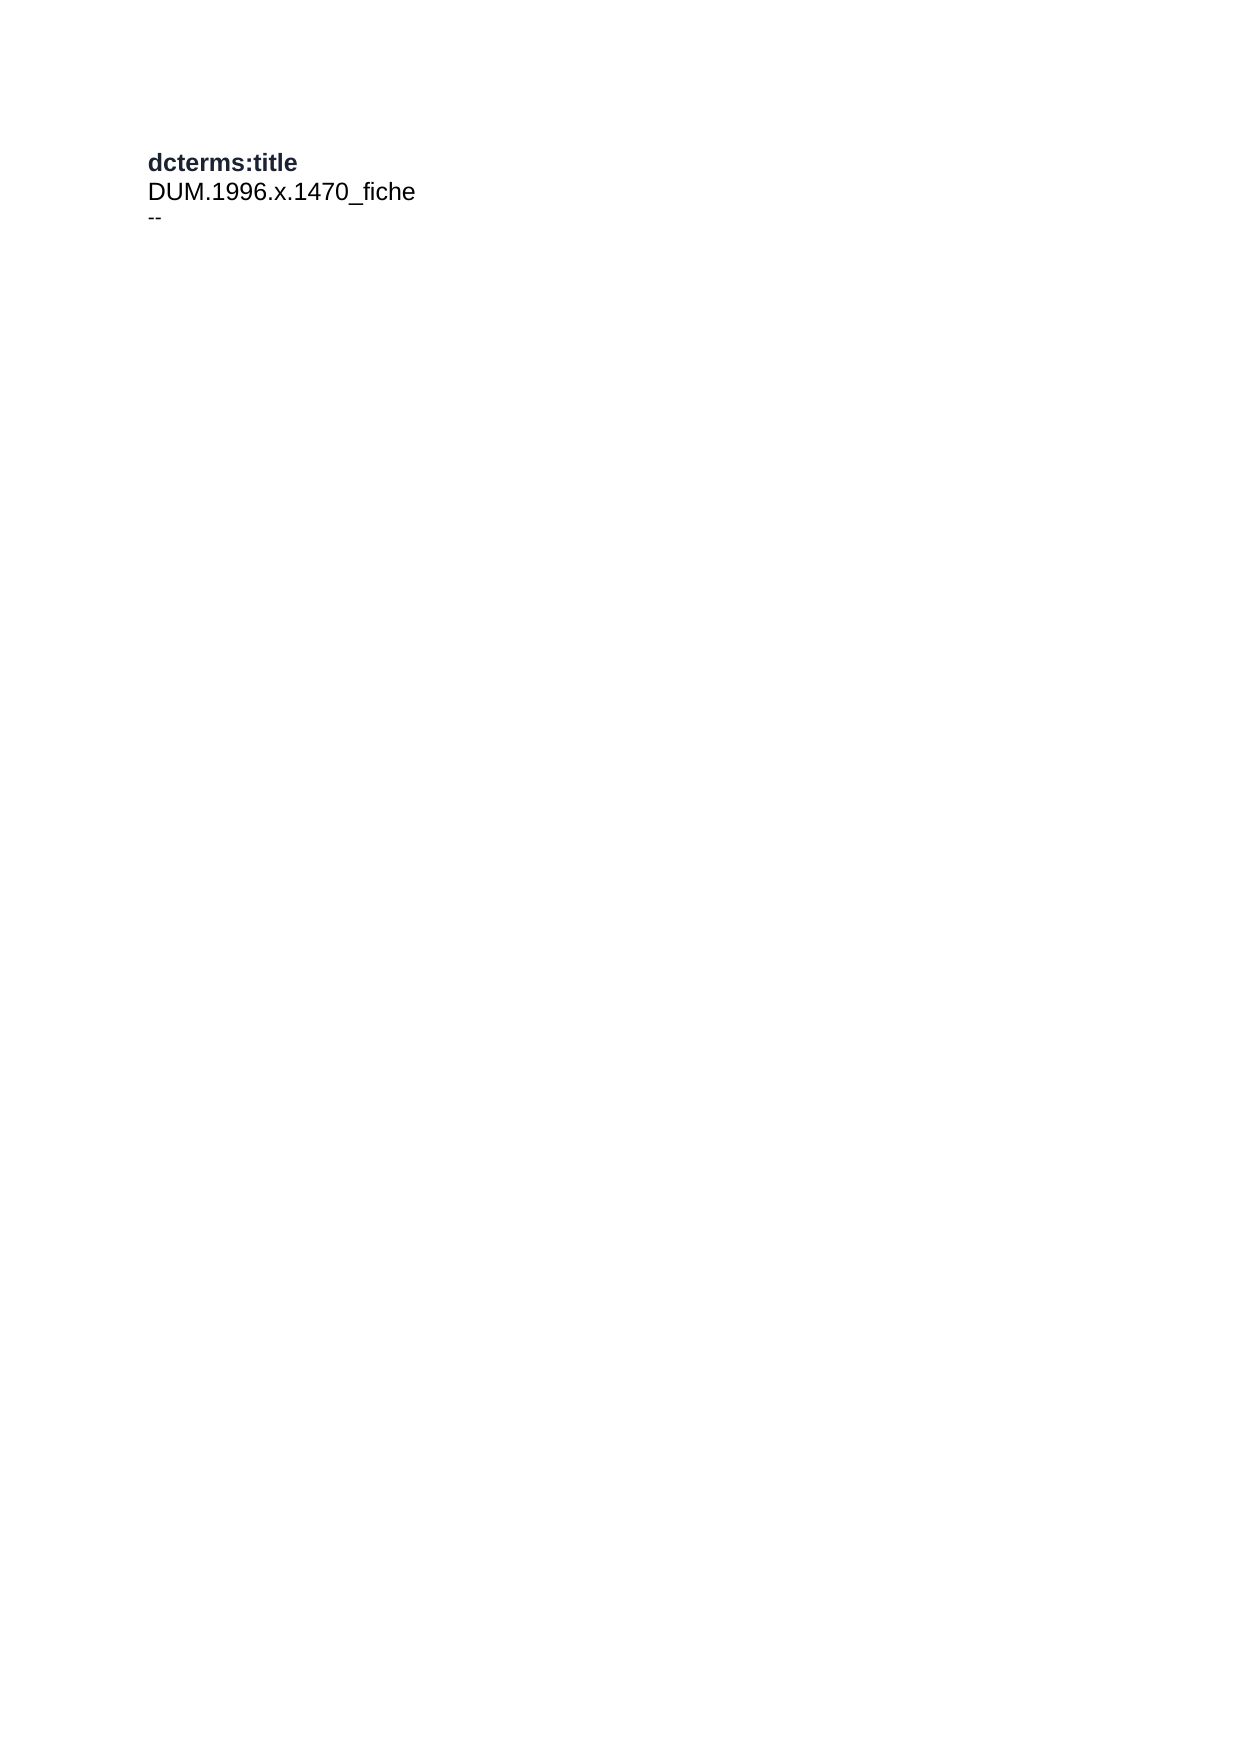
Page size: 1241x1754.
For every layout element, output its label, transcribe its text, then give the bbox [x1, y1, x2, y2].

text dcterms:title [148, 148, 1092, 176]
text -- [148, 205, 1092, 229]
text DUM.1996.x.1470_fiche [148, 176, 1092, 205]
